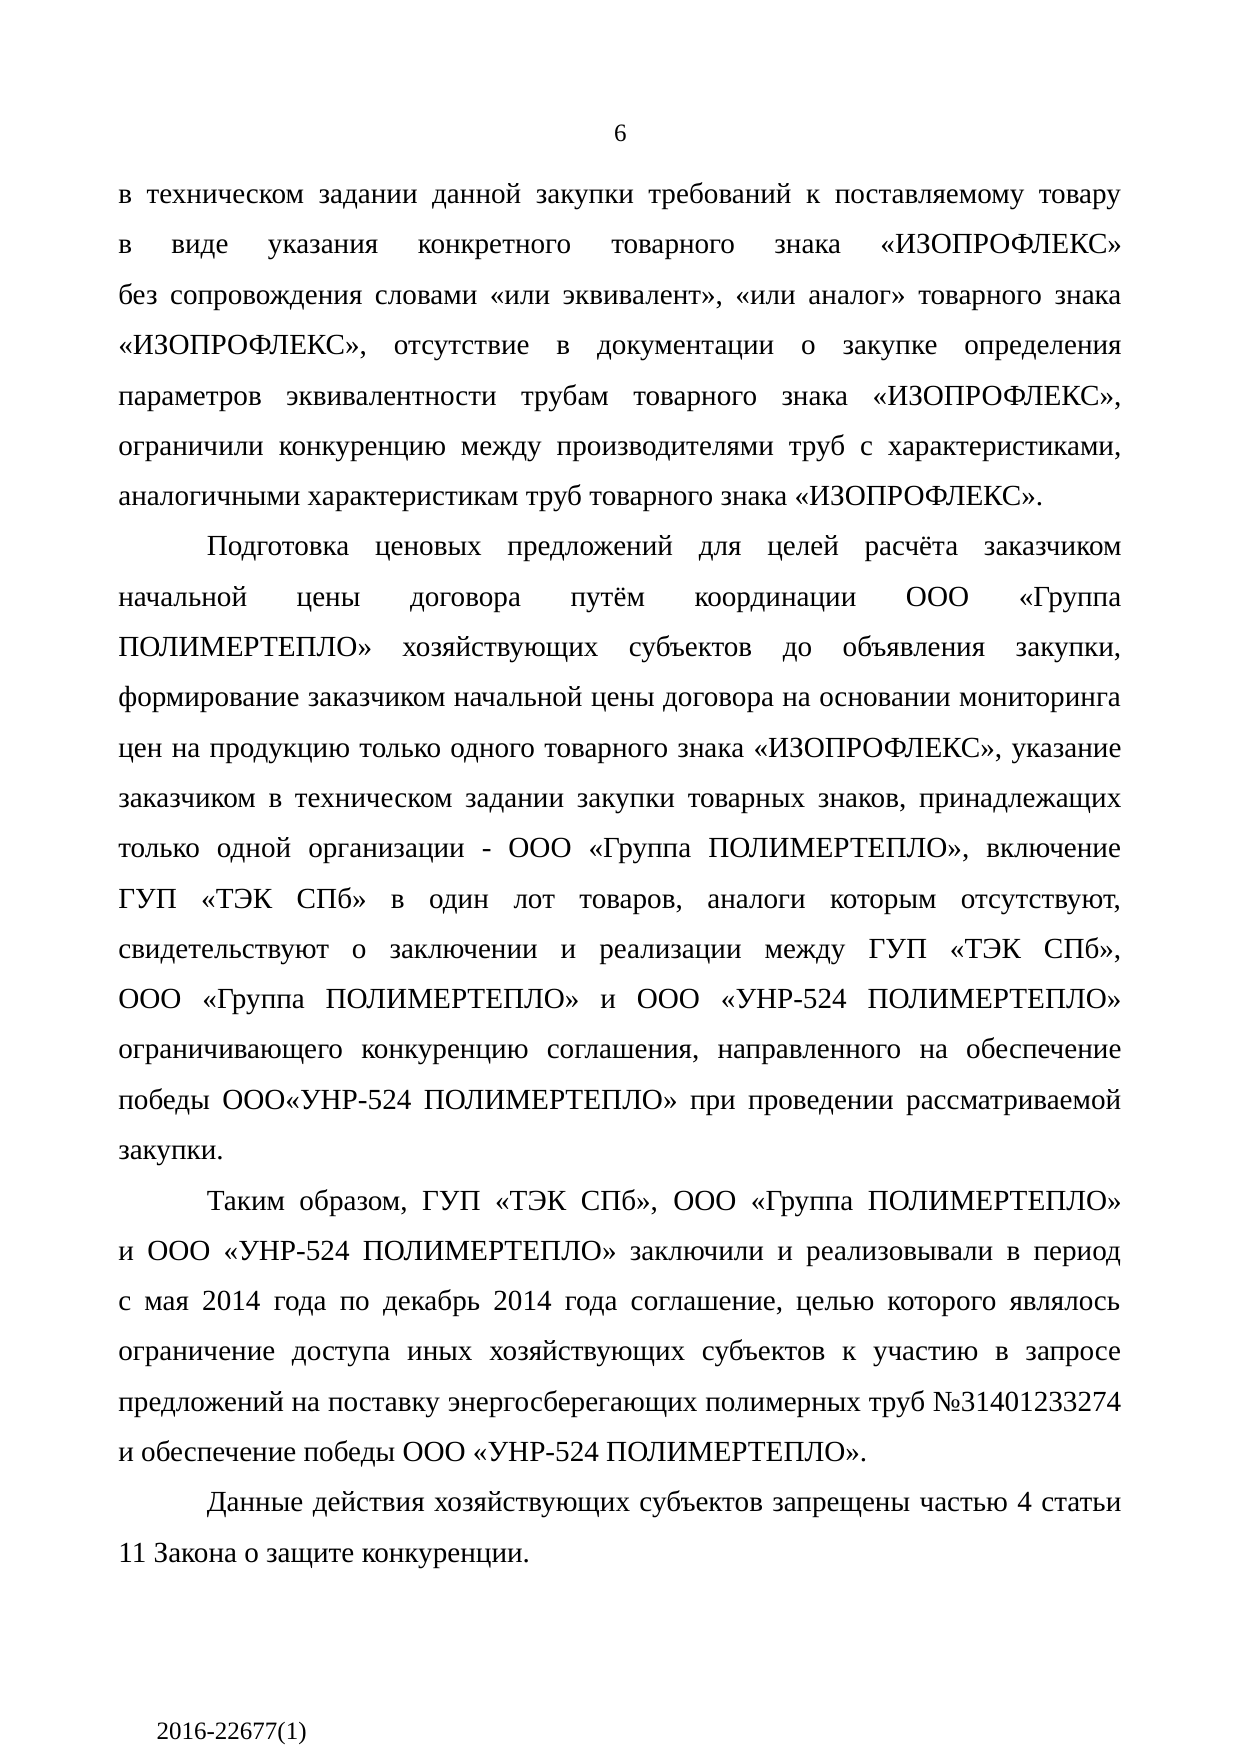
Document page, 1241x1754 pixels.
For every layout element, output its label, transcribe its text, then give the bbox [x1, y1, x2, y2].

text Таким образом, ГУП «ТЭК СПб», ООО «Группа ПОЛИМЕРТЕПЛО» и ООО «УНР-524 ПОЛИМЕРТЕПЛО» заключили и реализовывали в период с мая 2014 года по декабрь 2014 года соглашение, целью которого являлось ограничение доступа иных хозяйствующих субъектов к участию в запросе предложений на поставку энергосберегающих полимерных труб №31401233274 и обеспечение победы ООО «УНР-524 ПОЛИМЕРТЕПЛО». [118, 1183, 1122, 1468]
text в техническом задании данной закупки требований к поставляемому товару в виде указания конкретного товарного знака «ИЗОПРОФЛЕКС» без сопровождения словами «или эквивалент», «или аналог» товарного знака «ИЗОПРОФЛЕКС», отсутствие в документации о закупке определения параметров эквивалентности трубам товарного знака «ИЗОПРОФЛЕКС», ограничили конкуренцию между производителями труб с характеристиками, аналогичными характеристикам труб товарного знака «ИЗОПРОФЛЕКС». [118, 176, 1122, 512]
text Подготовка ценовых предложений для целей расчёта заказчиком начальной цены договора путём координации ООО «Группа ПОЛИМЕРТЕПЛО» хозяйствующих субъектов до объявления закупки, формирование заказчиком начальной цены договора на основании мониторинга цен на продукцию только одного товарного знака «ИЗОПРОФЛЕКС», указание заказчиком в техническом задании закупки товарных знаков, принадлежащих только одной организации - ООО «Группа ПОЛИМЕРТЕПЛО», включение ГУП «ТЭК СПб» в один лот товаров, аналоги которым отсутствуют, свидетельствуют о заключении и реализации между ГУП «ТЭК СПб», ООО «Группа ПОЛИМЕРТЕПЛО» и ООО «УНР-524 ПОЛИМЕРТЕПЛО» ограничивающего конкуренцию соглашения, направленного на обеспечение победы ООО«УНР-524 ПОЛИМЕРТЕПЛО» при проведении рассматриваемой закупки. [118, 528, 1122, 1166]
text Данные действия хозяйствующих субъектов запрещены частью 4 статьи 11 Закона о защите конкуренции. [118, 1484, 1122, 1568]
